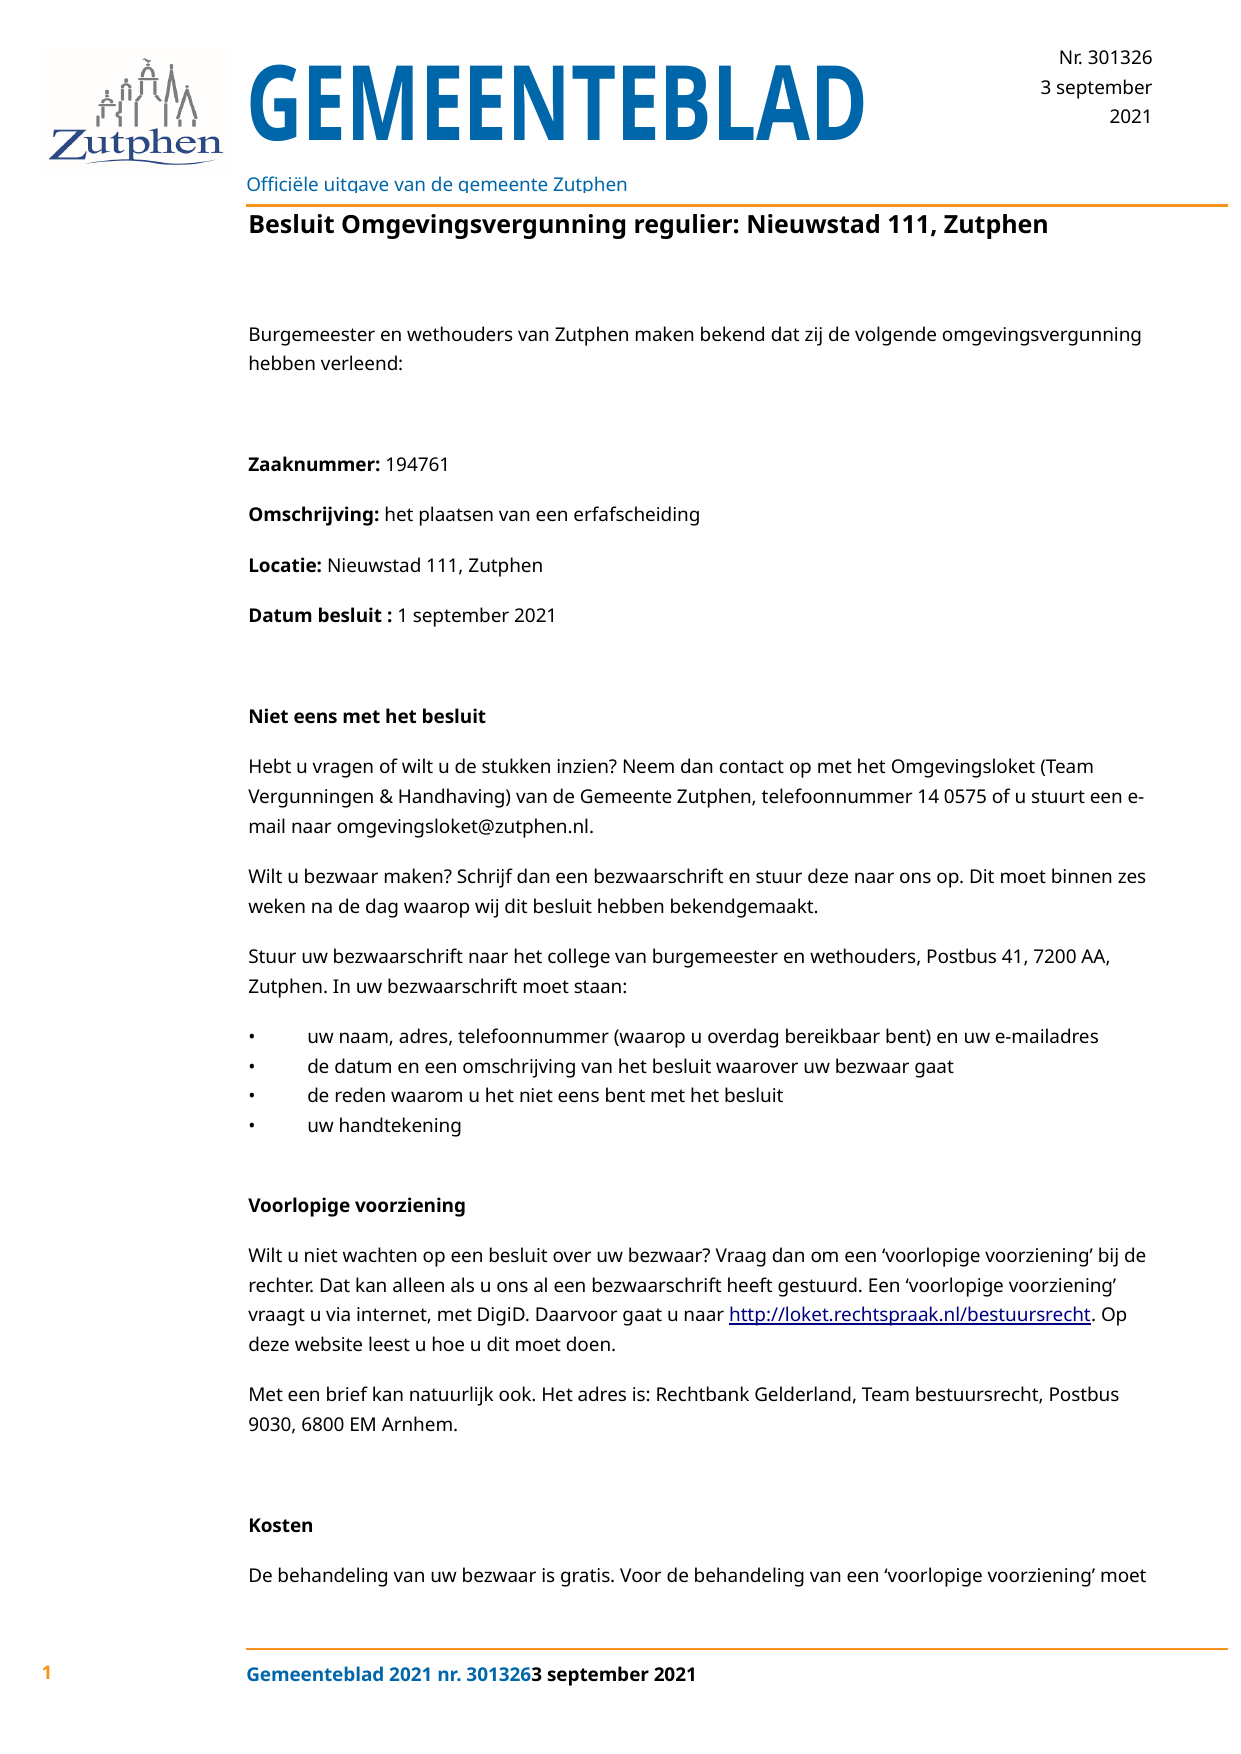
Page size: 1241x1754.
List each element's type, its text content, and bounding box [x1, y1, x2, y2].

text Hebt u vragen of wilt u de stukken inzien? Neem dan contact op met het Omgevingsloket (Team Vergunningen & Handhaving) van de Gemeente Zutphen, telefoonnummer 14 0575 of u stuurt een e-mail naar omgevingsloket@zutphen.nl. [248, 754, 1152, 838]
picture [41, 47, 231, 172]
text Wilt u niet wachten op een besluit over uw bezwaar? Vraag dan om een ‘voorlopige voorziening’ bij de rechter. Dat kan alleen als u ons al een bezwaarschrift heeft gestuurd. Een ‘voorlopige voorziening’ vraagt u via internet, met DigiD. Daarvoor gaat u naar http://loket.rechtspraak.nl/bestuursrecht. Op deze website leest u hoe u dit moet doen. [248, 1242, 1152, 1357]
text Omschrijving: het plaatsen van een erfafscheiding [248, 502, 1152, 527]
text De behandeling van uw bezwaar is gratis. Voor de behandeling van een ‘voorlopige voorziening’ moet [248, 1562, 1152, 1588]
list uw naam, adres, telefoonnummer (waarop u overdag bereikbaar bent) en uw e-mailadres [248, 1023, 1152, 1049]
text Voorlopige voorziening [248, 1192, 1152, 1218]
text Besluit Omgevingsvergunning regulier: Nieuwstad 111, Zutphen [248, 207, 1152, 241]
text Niet eens met het besluit [248, 703, 1152, 729]
list de datum en een omschrijving van het besluit waarover uw bezwaar gaat [248, 1053, 1152, 1078]
list uw handtekening [248, 1112, 1152, 1138]
list de reden waarom u het niet eens bent met het besluit [248, 1082, 1152, 1108]
text Zaaknummer: 194761 [248, 451, 1152, 477]
text Kosten [248, 1512, 1152, 1538]
text Wilt u bezwaar maken? Schrijf dan een bezwaarschrift en stuur deze naar ons op. Dit moet binnen zes weken na de dag waarop wij dit besluit hebben bekendgemaakt. [248, 863, 1152, 918]
text Burgemeester en wethouders van Zutphen maken bekend dat zij de volgende omgevingsvergunning hebben verleend: [248, 321, 1152, 376]
text Datum besluit : 1 september 2021 [248, 602, 1152, 628]
text Locatie: Nieuwstad 111, Zutphen [248, 552, 1152, 578]
text Stuur uw bezwaarschrift naar het college van burgemeester en wethouders, Postbus 41, 7200 AA, Zutphen. In uw bezwaarschrift moet staan: [248, 943, 1152, 998]
text Met een brief kan natuurlijk ook. Het adres is: Rechtbank Gelderland, Team bestuursrecht, Postbus 9030, 6800 EM Arnhem. [248, 1382, 1152, 1437]
